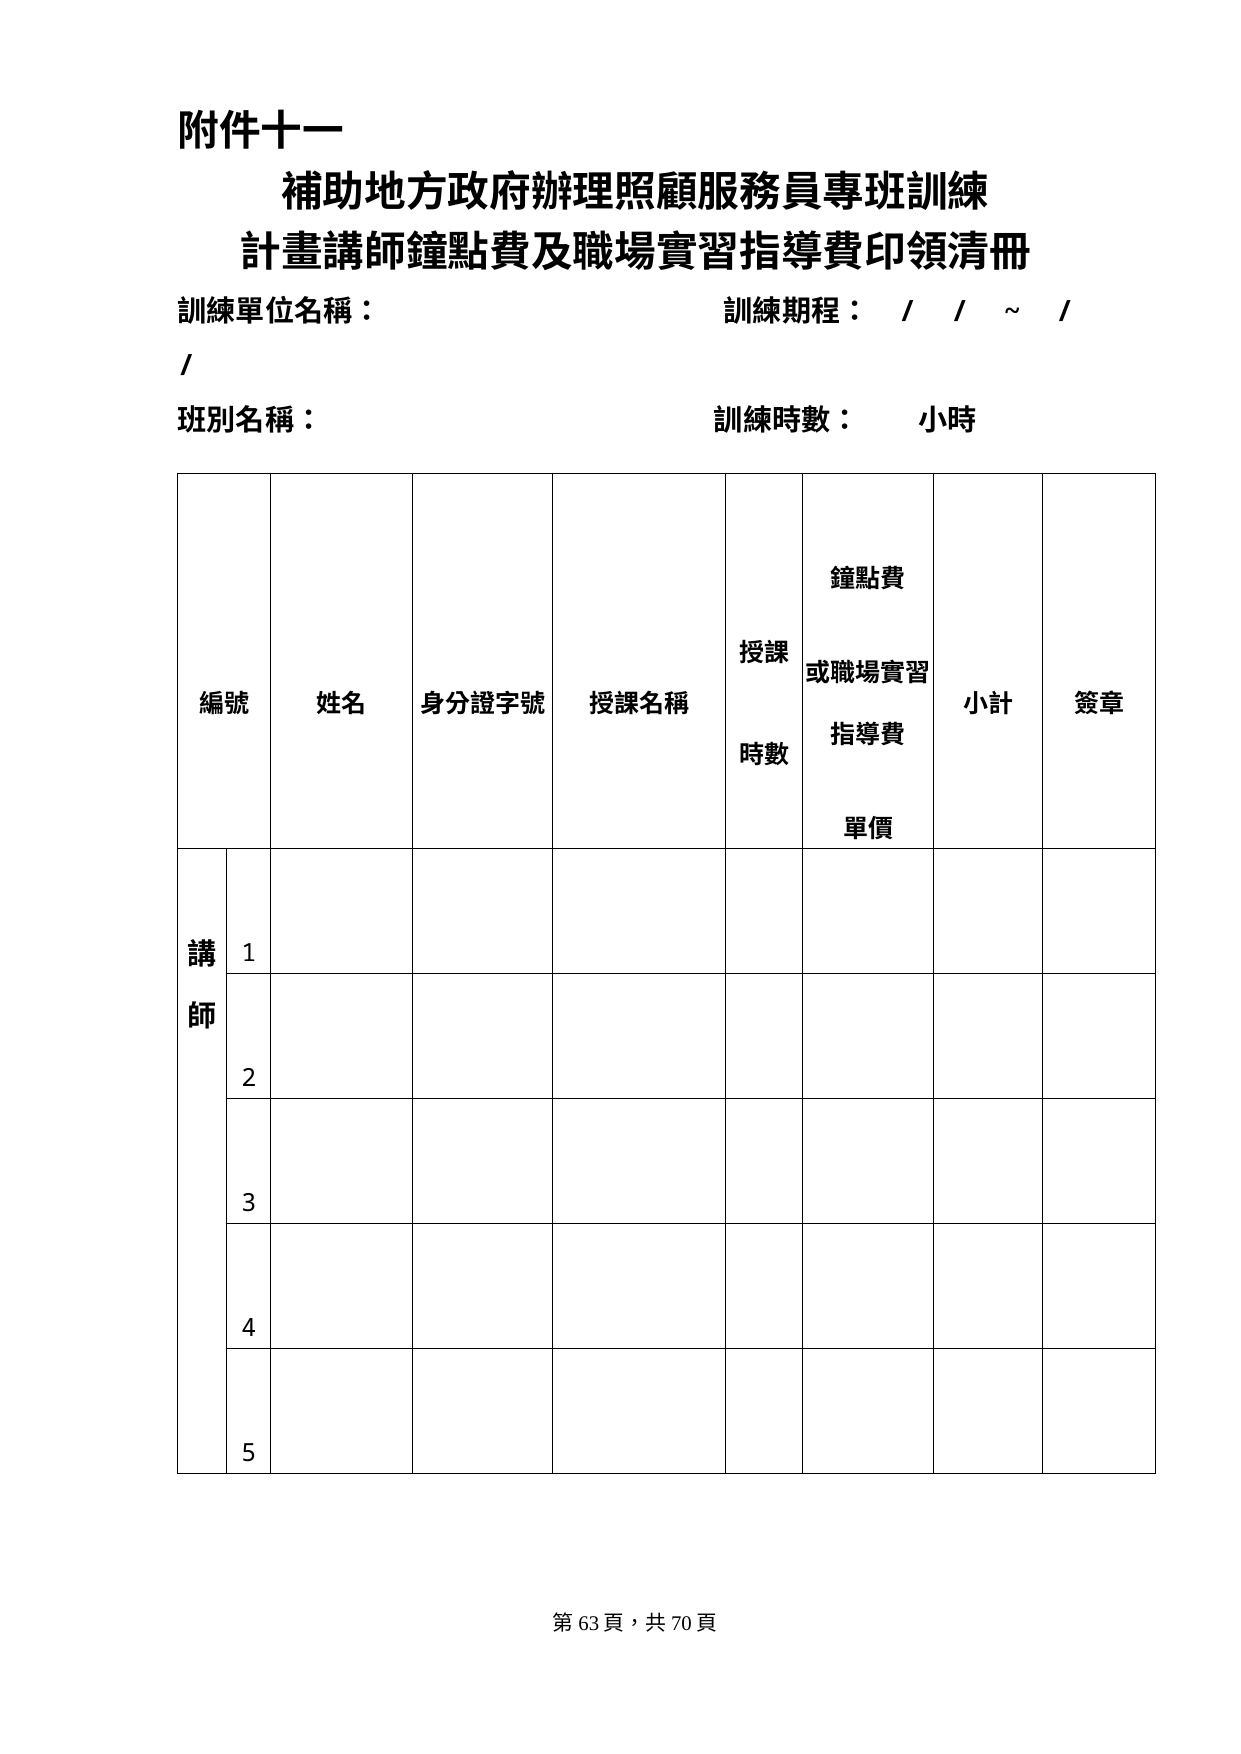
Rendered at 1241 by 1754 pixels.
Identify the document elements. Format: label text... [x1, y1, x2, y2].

table_cell [553, 849, 725, 972]
table_cell [726, 1224, 802, 1347]
table_cell [271, 1099, 412, 1222]
table_cell 1 [227, 849, 270, 972]
table_cell [934, 1224, 1042, 1347]
table_header 簽章 [1043, 474, 1155, 847]
table_cell [934, 974, 1042, 1097]
table_cell [271, 849, 412, 972]
text 補助地方政府辦理照顧服務員專班訓練 [177, 158, 1092, 218]
table_cell [1043, 1099, 1155, 1222]
table_cell [413, 849, 552, 972]
table_cell [553, 1224, 725, 1347]
table_header 授課 時數 [726, 474, 802, 847]
table_cell [726, 974, 802, 1097]
table_cell [934, 1349, 1042, 1472]
text 班別名稱： 訓練時數： 小時 [177, 387, 1092, 441]
table_cell [934, 849, 1042, 972]
table_header 身分證字號 [413, 474, 552, 847]
table_cell [1043, 849, 1155, 972]
table_cell [803, 1224, 933, 1347]
table_cell [803, 1349, 933, 1472]
table_cell [271, 1349, 412, 1472]
table_cell [413, 1224, 552, 1347]
table_header 編號 [178, 474, 270, 847]
table_cell [803, 1099, 933, 1222]
table_header 小計 [934, 474, 1042, 847]
table_cell [1043, 1349, 1155, 1472]
table_cell [934, 1099, 1042, 1222]
table_cell [726, 849, 802, 972]
table_cell [553, 1349, 725, 1472]
table_cell [803, 974, 933, 1097]
table_cell [803, 849, 933, 972]
table_cell [413, 974, 552, 1097]
table_cell [271, 1224, 412, 1347]
table_cell 2 [227, 974, 270, 1097]
text 計畫講師鐘點費及職場實習指導費印領清冊 [177, 218, 1092, 278]
table_cell [1043, 974, 1155, 1097]
text 訓練單位名稱： 訓練期程： / / ~ / / [177, 278, 1092, 387]
table_header 鐘點費 或職場實習指導費 單價 [803, 474, 933, 847]
table_cell 3 [227, 1099, 270, 1222]
table_cell [1043, 1224, 1155, 1347]
table_cell [271, 974, 412, 1097]
table_cell 5 [227, 1349, 270, 1472]
table_cell [553, 974, 725, 1097]
table_cell [553, 1099, 725, 1222]
table_cell [413, 1349, 552, 1472]
table_cell [413, 1099, 552, 1222]
table_cell 講師 [178, 849, 226, 1472]
table_cell [726, 1349, 802, 1472]
table_header 姓名 [271, 474, 412, 847]
table_cell [726, 1099, 802, 1222]
text 附件十一 [177, 97, 1092, 158]
table_cell 4 [227, 1224, 270, 1347]
table_header 授課名稱 [553, 474, 725, 847]
